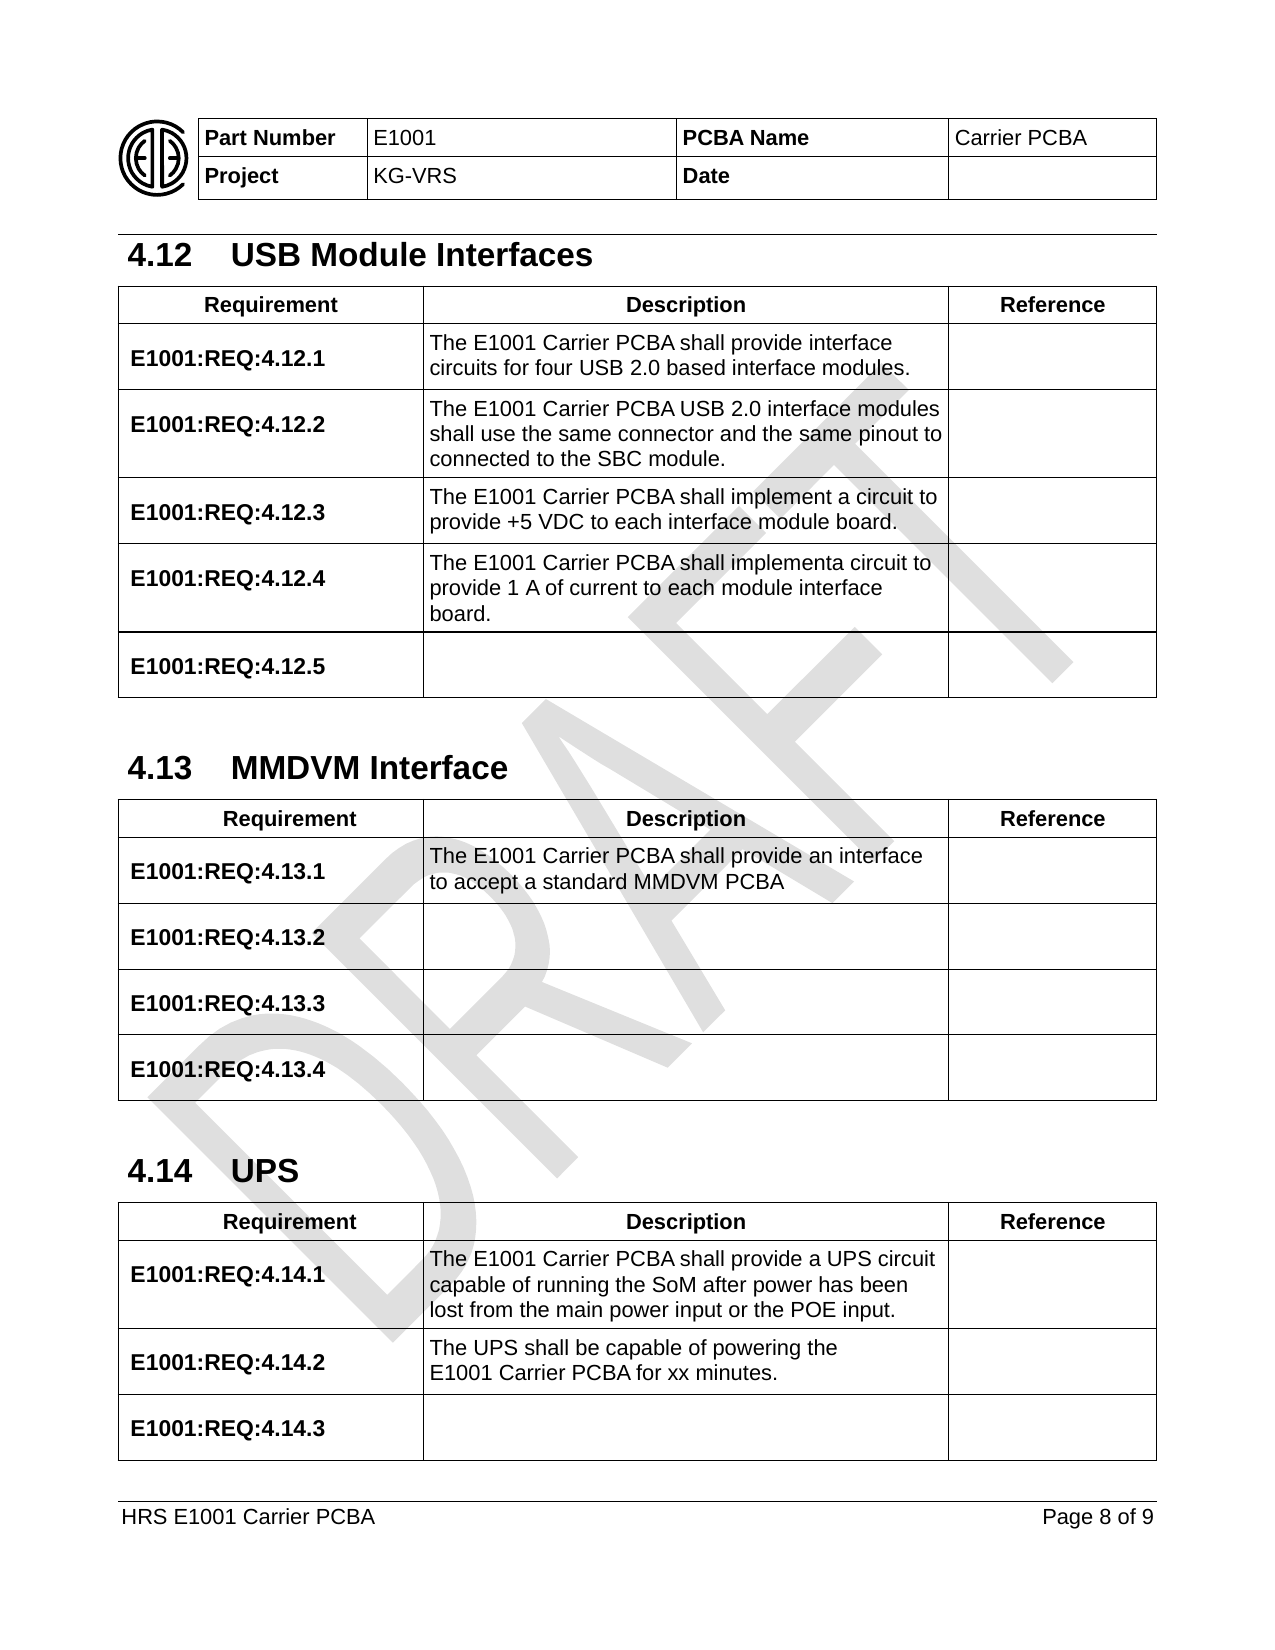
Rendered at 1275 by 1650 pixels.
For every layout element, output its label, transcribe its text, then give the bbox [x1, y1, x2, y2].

table_cell [344, 1035, 423, 1100]
table_cell [949, 1241, 1156, 1328]
table_cell [499, 1007, 586, 1034]
table_cell The E1001 Carrier PCBA shall provide a UPS circuit capable of running the SoM after power has been lost from the main power input or the POE input. [424, 1241, 948, 1328]
table_cell The E1001 Carrier PCBA shall implementa circuit to provide 1 A of current to each module interface board. [424, 544, 699, 631]
table_header Requirement [297, 1203, 423, 1239]
table_header Requirement [119, 800, 423, 837]
table_cell [949, 904, 1156, 968]
table_cell [949, 478, 1156, 543]
table_header Requirement [119, 287, 423, 323]
table_cell [119, 1035, 209, 1100]
table_cell [393, 970, 423, 1001]
subtitle UPS [261, 1163, 270, 1170]
table_cell [119, 324, 423, 389]
table_cell [361, 904, 423, 968]
table_header Description [475, 1203, 948, 1239]
table_header Description [424, 287, 948, 323]
table_cell [949, 581, 999, 631]
table_cell [543, 970, 948, 1034]
table_cell [119, 1329, 423, 1394]
subtitle UPS [456, 1151, 1157, 1189]
table_cell The E1001 Carrier PCBA shall implement a circuit to provide +5 VDC to each interface module board. [891, 478, 948, 535]
table_cell [119, 970, 411, 1034]
table_cell [949, 1329, 1156, 1394]
table_header Reference [949, 1203, 1156, 1239]
subtitle USB Module Interfaces [118, 235, 1157, 273]
table_cell The E1001 Carrier PCBA USB 2.0 interface modules shall use the same connector and the same pinout to connected to the SBC module. [424, 390, 853, 477]
table_cell [949, 970, 1156, 1034]
table_cell [119, 1241, 377, 1328]
table_cell The E1001 Carrier PCBA shall provide an interface to accept a standard MMDVM PCBA [623, 838, 701, 887]
table_cell [424, 633, 706, 697]
table_header Description [600, 800, 709, 837]
table_cell The E1001 Carrier PCBA USB 2.0 interface modules shall use the same connector and the same pinout to connected to the SBC module. [856, 390, 948, 477]
table_cell [536, 904, 664, 968]
table_cell [424, 970, 506, 1028]
table_cell [949, 838, 1156, 902]
table_cell [409, 1314, 423, 1328]
table_cell [335, 1241, 423, 1294]
table_cell The E1001 Carrier PCBA shall implementa circuit to provide 1 A of current to each module interface board. [678, 544, 948, 631]
table_cell [240, 998, 249, 1009]
table_cell [119, 633, 423, 697]
table_header Reference [949, 287, 1156, 323]
table_cell [119, 838, 418, 902]
table_cell [949, 1035, 1156, 1100]
table_cell [119, 1395, 423, 1459]
table_cell [957, 544, 1156, 631]
table_header Description [855, 800, 948, 837]
table_cell The E1001 Carrier PCBA shall provide interface circuits for four USB 2.0 based interface modules. [424, 324, 948, 389]
table_cell [949, 633, 1156, 697]
table_cell [119, 904, 345, 968]
subtitle MMDVM Interface [118, 748, 558, 786]
table_cell [162, 1063, 167, 1075]
table_cell [424, 1395, 948, 1459]
subtitle [803, 748, 1157, 786]
table_cell [841, 633, 948, 697]
table_header Description [719, 800, 846, 837]
table_cell The UPS shall be capable of powering the E1001 Carrier PCBA for xx minutes. [424, 1329, 948, 1394]
table_cell [119, 478, 423, 543]
table_header [424, 1203, 440, 1239]
subtitle UPS [118, 1151, 238, 1189]
table_cell The E1001 Carrier PCBA shall provide an interface to accept a standard MMDVM PCBA [455, 838, 626, 902]
table_cell The E1001 Carrier PCBA shall provide an interface to accept a standard MMDVM PCBA [424, 873, 494, 902]
table_cell The E1001 Carrier PCBA shall provide an interface to accept a standard MMDVM PCBA [692, 850, 828, 902]
table_cell [119, 390, 423, 477]
table_cell [424, 904, 515, 968]
subtitle [631, 748, 795, 786]
subtitle [567, 748, 636, 786]
subtitle UPS [245, 1151, 436, 1189]
table_header Description [424, 800, 588, 837]
table_cell The E1001 Carrier PCBA shall provide an interface to accept a standard MMDVM PCBA [783, 838, 948, 902]
table_cell [199, 1049, 375, 1100]
table_cell [949, 390, 1156, 477]
table_cell [949, 324, 1156, 389]
table_cell [397, 879, 423, 902]
table_header Requirement [119, 1203, 288, 1239]
table_cell [119, 544, 423, 631]
table_cell [478, 1035, 948, 1100]
table_header Reference [949, 800, 1156, 837]
table_cell [424, 1047, 477, 1100]
table_cell The E1001 Carrier PCBA shall implement a circuit to provide +5 VDC to each interface module board. [424, 478, 911, 543]
table_cell [673, 904, 948, 968]
table_cell [688, 633, 847, 697]
table_cell [949, 1395, 1156, 1459]
